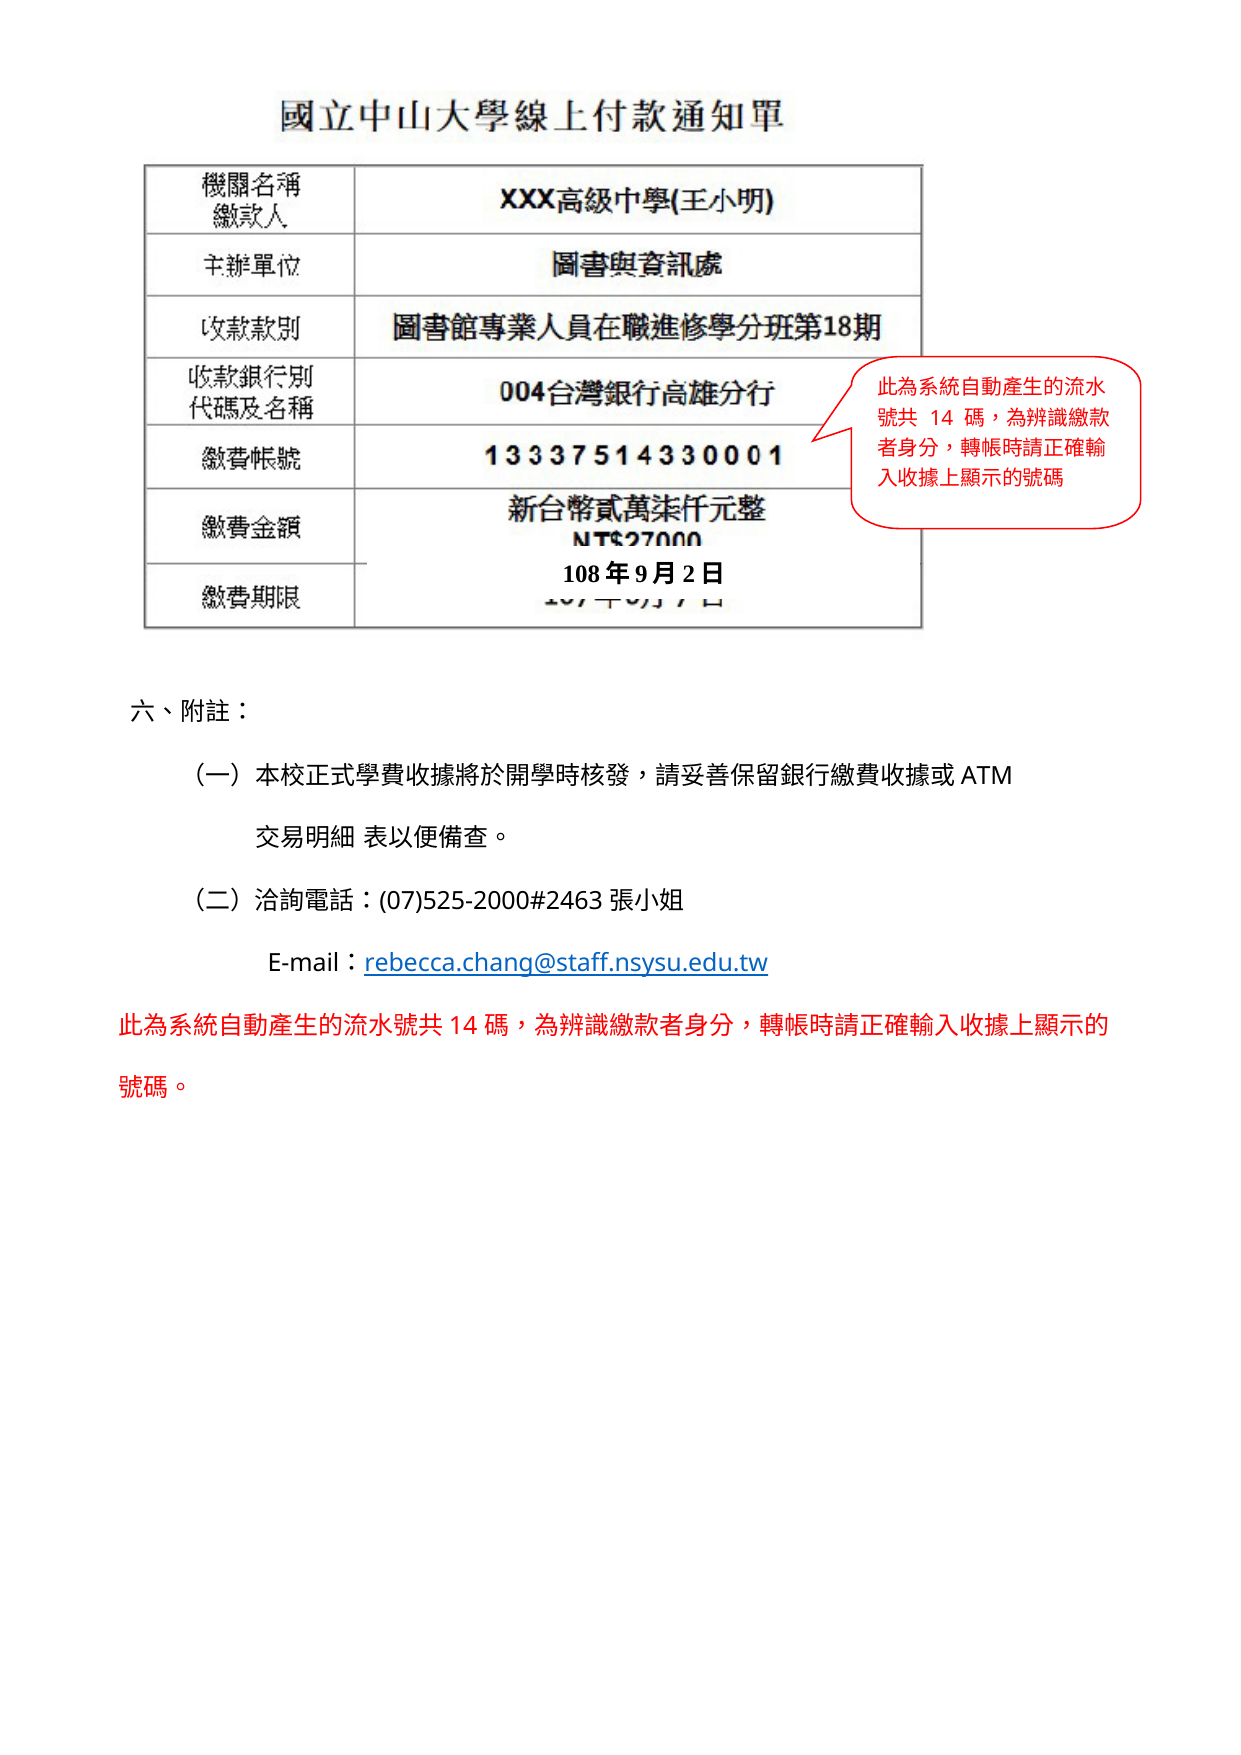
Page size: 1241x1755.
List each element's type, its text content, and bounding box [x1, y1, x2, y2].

text 六、附註： [130, 668, 1122, 730]
text （二）洽詢電話：(07)525-2000#2463 張小姐 [180, 857, 1122, 919]
text E-mail：rebecca.chang@staff.nsysu.edu.tw [267, 919, 1122, 982]
text 108年9月2日 [382, 554, 905, 590]
text 此為系統自動產生的流水號共 14 碼，為辨識繳款者身分，轉帳時請正確輸入收據上顯示的號碼。 [118, 982, 1122, 1107]
text （一）本校正式學費收據將於開學時核發，請妥善保留銀行繳費收據或 ATM 交易明細 表以便備查。 [180, 732, 1021, 857]
